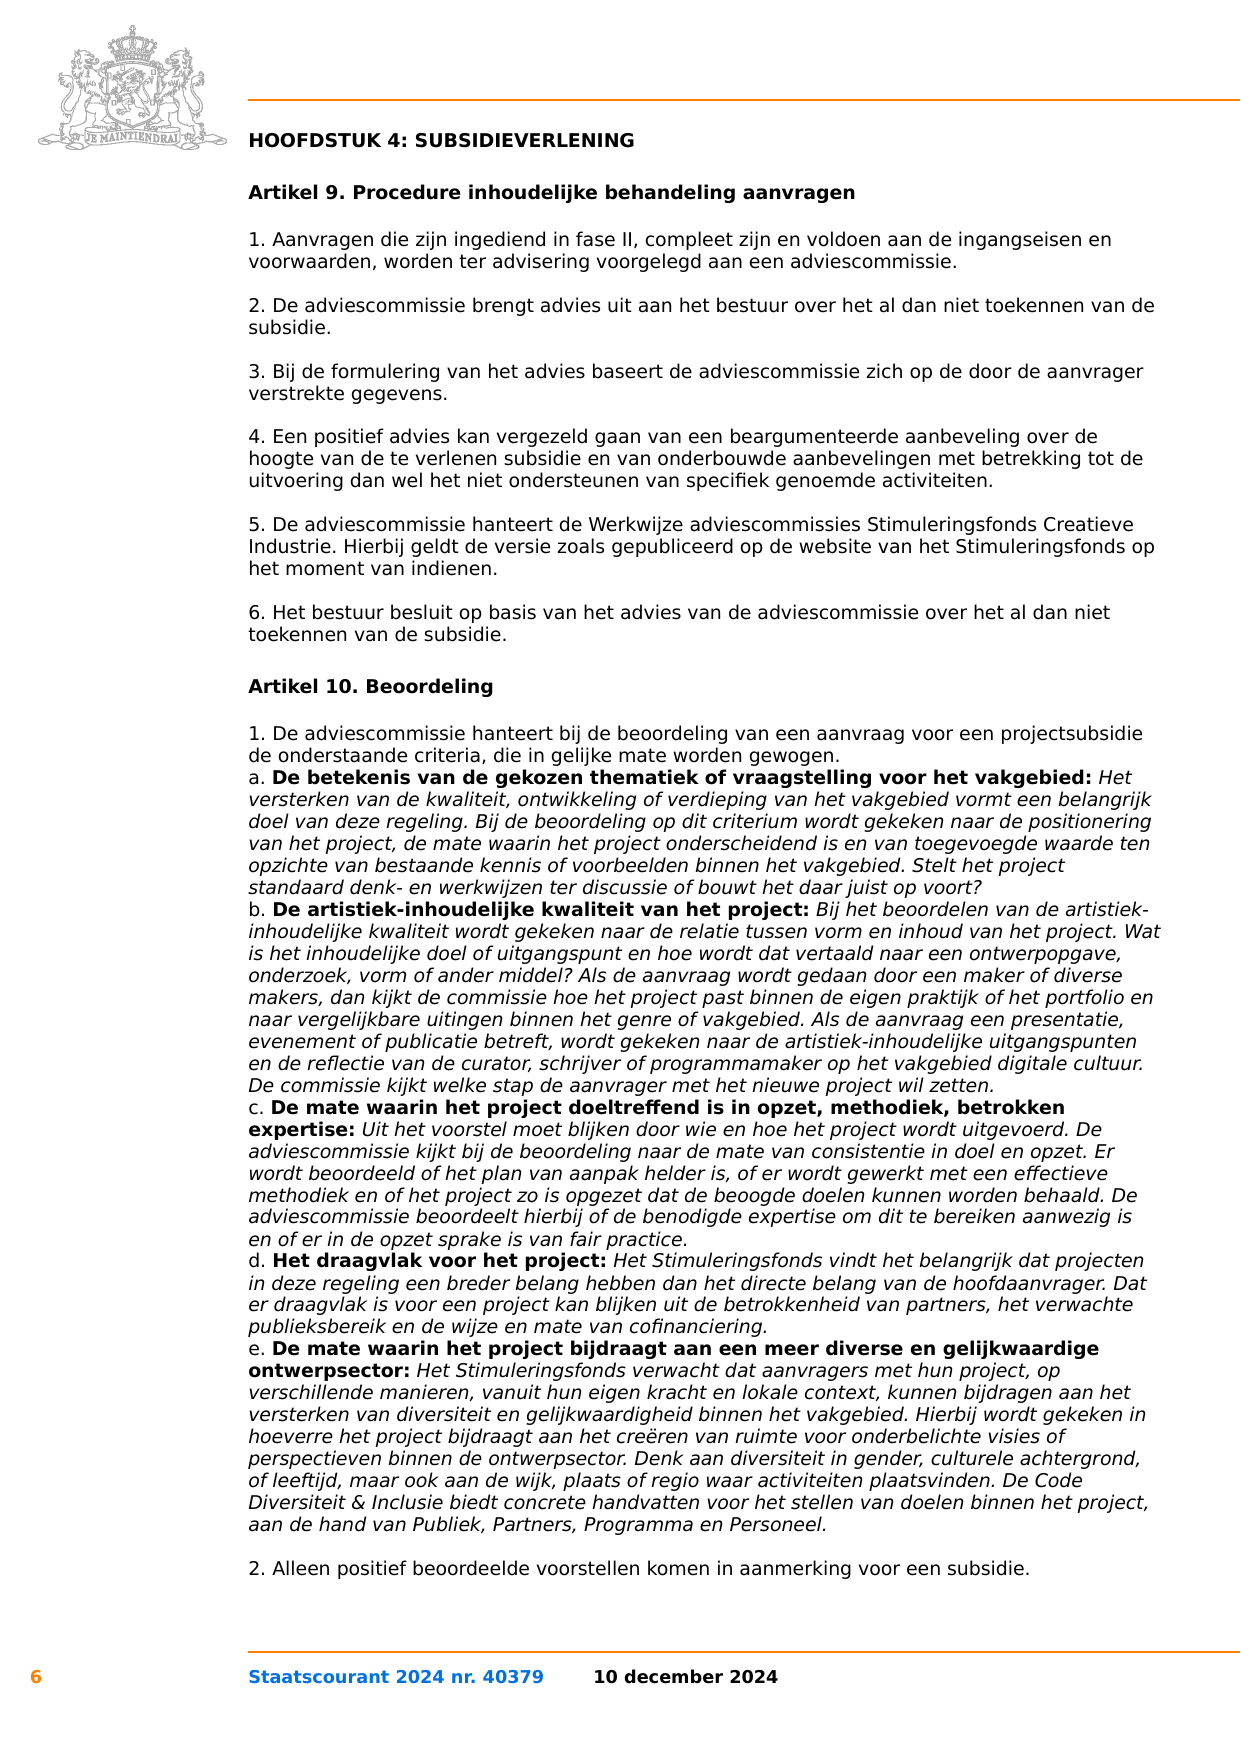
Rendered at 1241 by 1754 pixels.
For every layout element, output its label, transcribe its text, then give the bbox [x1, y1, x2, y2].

text e. De mate waarin het project bijdraagt aan een meer diverse en gelijkwaardige ontwerpsector: Het Stimuleringsfonds verwacht dat aanvragers met hun project, op verschillende manieren, vanuit hun eigen kracht en lokale context, kunnen bijdragen aan het versterken van diversiteit en gelijkwaardigheid binnen het vakgebied. Hierbij wordt gekeken in hoeverre het project bijdraagt aan het creëren van ruimte voor onderbelichte visies of perspectieven binnen de ontwerpsector. Denk aan diversiteit in gender, culturele achtergrond, of leeftijd, maar ook aan de wijk, plaats of regio waar activiteiten plaatsvinden. De Code Diversiteit & Inclusie biedt concrete handvatten voor het stellen van doelen binnen het project, aan de hand van Publiek, Partners, Programma en Personeel. [248, 1338, 1163, 1536]
text b. De artistiek-inhoudelijke kwaliteit van het project: Bij het beoordelen van de artistiek-inhoudelijke kwaliteit wordt gekeken naar de relatie tussen vorm en inhoud van het project. Wat is het inhoudelijke doel of uitgangspunt en hoe wordt dat vertaald naar een ontwerpopgave, onderzoek, vorm of ander middel? Als de aanvraag wordt gedaan door een maker of diverse makers, dan kijkt de commissie hoe het project past binnen de eigen praktijk of het portfolio en naar vergelijkbare uitingen binnen het genre of vakgebied. Als de aanvraag een presentatie, evenement of publicatie betreft, wordt gekeken naar de artistiek-inhoudelijke uitgangspunten en de reflectie van de curator, schrijver of programmamaker op het vakgebied digitale cultuur. De commissie kijkt welke stap de aanvrager met het nieuwe project wil zetten. [248, 899, 1163, 1097]
picture [38, 25, 227, 150]
text a. De betekenis van de gekozen thematiek of vraagstelling voor het vakgebied: Het versterken van de kwaliteit, ontwikkeling of verdieping van het vakgebied vormt een belangrijk doel van deze regeling. Bij de beoordeling op dit criterium wordt gekeken naar de positionering van het project, de mate waarin het project onderscheidend is en van toegevoegde waarde ten opzichte van bestaande kennis of voorbeelden binnen het vakgebied. Stelt het project standaard denk- en werkwijzen ter discussie of bouwt het daar juist op voort? [248, 767, 1163, 899]
text c. De mate waarin het project doeltreffend is in opzet, methodiek, betrokken expertise: Uit het voorstel moet blijken door wie en hoe het project wordt uitgevoerd. De adviescommissie kijkt bij de beoordeling naar de mate van consistentie in doel en opzet. Er wordt beoordeeld of het plan van aanpak helder is, of er wordt gewerkt met een effectieve methodiek en of het project zo is opgezet dat de beoogde doelen kunnen worden behaald. De adviescommissie beoordeelt hierbij of de benodigde expertise om dit te bereiken aanwezig is en of er in de opzet sprake is van fair practice. [248, 1097, 1163, 1250]
text 3. Bij de formulering van het advies baseert de adviescommissie zich op de door de aanvrager verstrekte gegevens. [248, 361, 1163, 404]
text 2. De adviescommissie brengt advies uit aan het bestuur over het al dan niet toekennen van de subsidie. [248, 295, 1163, 339]
text 4. Een positief advies kan vergezeld gaan van een beargumenteerde aanbeveling over de hoogte van de te verlenen subsidie en van onderbouwde aanbevelingen met betrekking tot de uitvoering dan wel het niet ondersteunen van specifiek genoemde activiteiten. [248, 426, 1163, 492]
text 2. Alleen positief beoordeelde voorstellen komen in aanmerking voor een subsidie. [248, 1558, 1163, 1580]
subtitle Artikel 10. Beoordeling [248, 676, 1163, 698]
text 1. De adviescommissie hanteert bij de beoordeling van een aanvraag voor een projectsubsidie de onderstaande criteria, die in gelijke mate worden gewogen. [248, 723, 1163, 767]
subtitle Artikel 9. Procedure inhoudelijke behandeling aanvragen [248, 182, 1163, 204]
text 6. Het bestuur besluit op basis van het advies van de adviescommissie over het al dan niet toekennen van de subsidie. [248, 602, 1163, 646]
text 1. Aanvragen die zijn ingediend in fase II, compleet zijn en voldoen aan de ingangseisen en voorwaarden, worden ter advisering voorgelegd aan een adviescommissie. [248, 229, 1163, 273]
text d. Het draagvlak voor het project: Het Stimuleringsfonds vindt het belangrijk dat projecten in deze regeling een breder belang hebben dan het directe belang van de hoofdaanvrager. Dat er draagvlak is voor een project kan blijken uit de betrokkenheid van partners, het verwachte publieksbereik en de wijze en mate van cofinanciering. [248, 1250, 1163, 1338]
text 5. De adviescommissie hanteert de Werkwijze adviescommissies Stimuleringsfonds Creatieve Industrie. Hierbij geldt de versie zoals gepubliceerd op de website van het Stimuleringsfonds op het moment van indienen. [248, 514, 1163, 580]
subtitle HOOFDSTUK 4: SUBSIDIEVERLENING [248, 130, 1163, 152]
